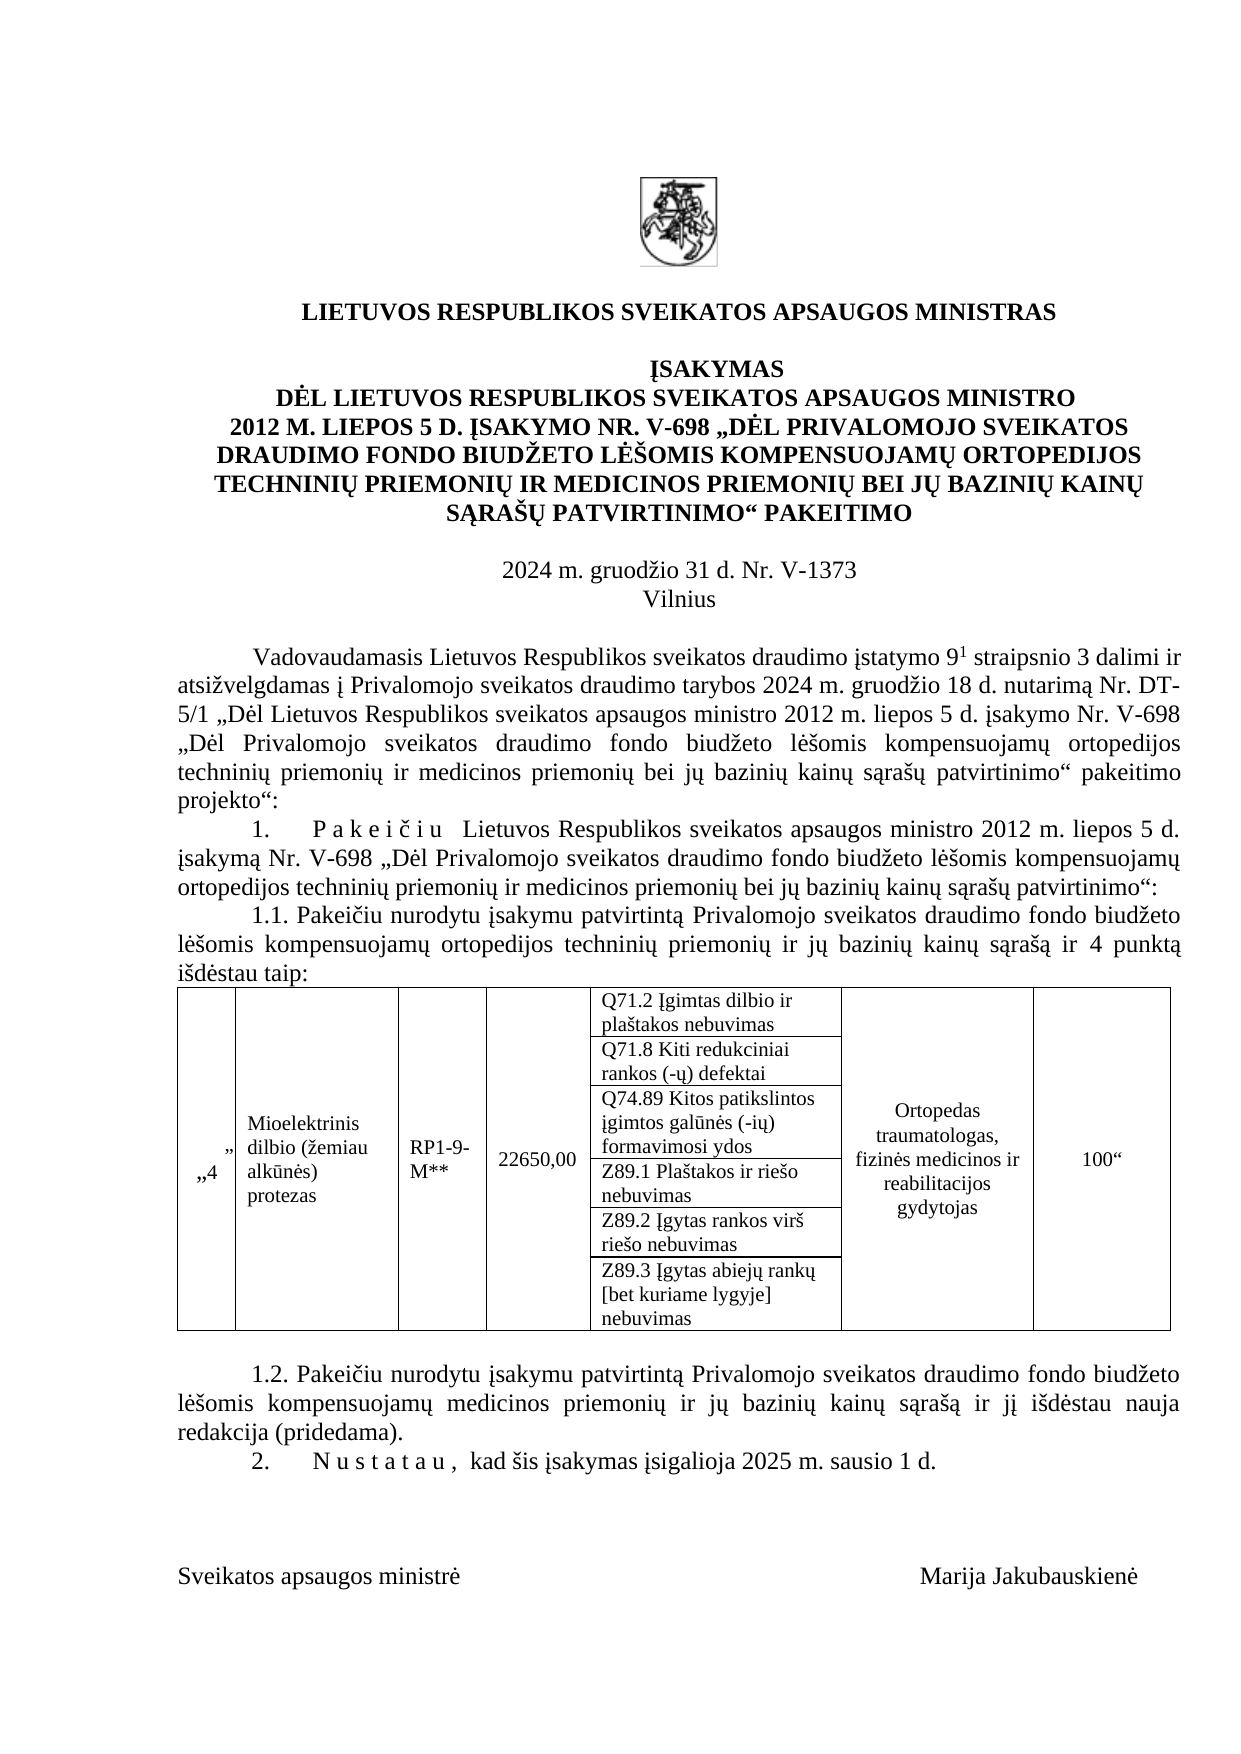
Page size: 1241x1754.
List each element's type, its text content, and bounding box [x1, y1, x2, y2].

text Vilnius [177, 584, 1181, 613]
text ĮSAKYMAS [177, 354, 1181, 383]
text Sveikatos apsaugos ministrė Marija Jakubauskienė [177, 1561, 1181, 1589]
table_header Mioelektrinis dilbio (žemiau alkūnės) protezas [236, 988, 398, 1330]
table_header Ortopedas traumatologas, fizinės medicinos ir reabilitacijos gydytojas [842, 988, 1033, 1330]
table_header „„4 [178, 988, 235, 1330]
table_cell Z89.1 Plaštakos ir riešo nebuvimas [591, 1159, 841, 1207]
text Vadovaudamasis Lietuvos Respublikos sveikatos draudimo įstatymo 91 straipsnio 3 dalimi ir atsižvelgdamas į Privalomojo sveikatos draudimo tarybos 2024 m. gruodžio 18 d. nutarimą Nr. DT-5/1 „Dėl Lietuvos Respublikos sveikatos apsaugos ministro 2012 m. liepos 5 d. įsakymo Nr. V-698 „Dėl Privalomojo sveikatos draudimo fondo biudžeto lėšomis kompensuojamų ortopedijos techninių priemonių ir medicinos priemonių bei jų bazinių kainų sąrašų patvirtinimo“ pakeitimo projekto“: [177, 642, 1181, 814]
table_cell Z89.2 Įgytas rankos virš riešo nebuvimas [591, 1208, 841, 1256]
text 1.2. Pakeičiu nurodytu įsakymu patvirtintą Privalomojo sveikatos draudimo fondo biudžeto lėšomis kompensuojamų medicinos priemonių ir jų bazinių kainų sąrašą ir jį išdėstau nauja redakcija (pridedama). [177, 1359, 1181, 1446]
text 2012 M. LIEPOS 5 D. ĮSAKYMO NR. V-698 „DĖL PRIVALOMOJO SVEIKATOS DRAUDIMO FONDO BIUDŽETO LĖŠOMIS KOMPENSUOJAMŲ ORTOPEDIJOS TECHNINIŲ PRIEMONIŲ IR MEDICINOS PRIEMONIŲ BEI JŲ BAZINIŲ KAINŲ SĄRAŠŲ PATVIRTINIMO“ PAKEITIMO [177, 412, 1181, 527]
text DĖL LIETUVOS RESPUBLIKOS SVEIKATOS APSAUGOS MINISTRO [177, 383, 1181, 412]
table_header RP1-9-M** [399, 988, 486, 1330]
text 2. Nustatau, kad šis įsakymas įsigalioja 2025 m. sausio 1 d. [177, 1446, 1181, 1474]
table_cell Q74.89 Kitos patikslintos įgimtos galūnės (-ių) formavimosi ydos [591, 1086, 841, 1158]
text 2024 m. gruodžio 31 d. Nr. V-1373 [177, 555, 1181, 584]
table_cell Z89.3 Įgytas abiejų rankų [bet kuriame lygyje] nebuvimas [591, 1258, 841, 1330]
table_header 100“ [1034, 988, 1170, 1330]
text 1. Pakeičiu Lietuvos Respublikos sveikatos apsaugos ministro 2012 m. liepos 5 d. įsakymą Nr. V-698 „Dėl Privalomojo sveikatos draudimo fondo biudžeto lėšomis kompensuojamų ortopedijos techninių priemonių ir medicinos priemonių bei jų bazinių kainų sąrašų patvirtinimo“: [177, 814, 1181, 900]
text 1.1. Pakeičiu nurodytu įsakymu patvirtintą Privalomojo sveikatos draudimo fondo biudžeto lėšomis kompensuojamų ortopedijos techninių priemonių ir jų bazinių kainų sąrašą ir 4 punktą išdėstau taip: [177, 900, 1181, 987]
table_header 22650,00 [487, 988, 590, 1330]
text LIETUVOS RESPUBLIKOS SVEIKATOS APSAUGOS MINISTRAS [177, 297, 1181, 325]
table_cell Q71.8 Kiti redukciniai rankos (-ų) defektai [591, 1037, 841, 1085]
table_header Q71.2 Įgimtas dilbio ir plaštakos nebuvimas [591, 988, 841, 1036]
